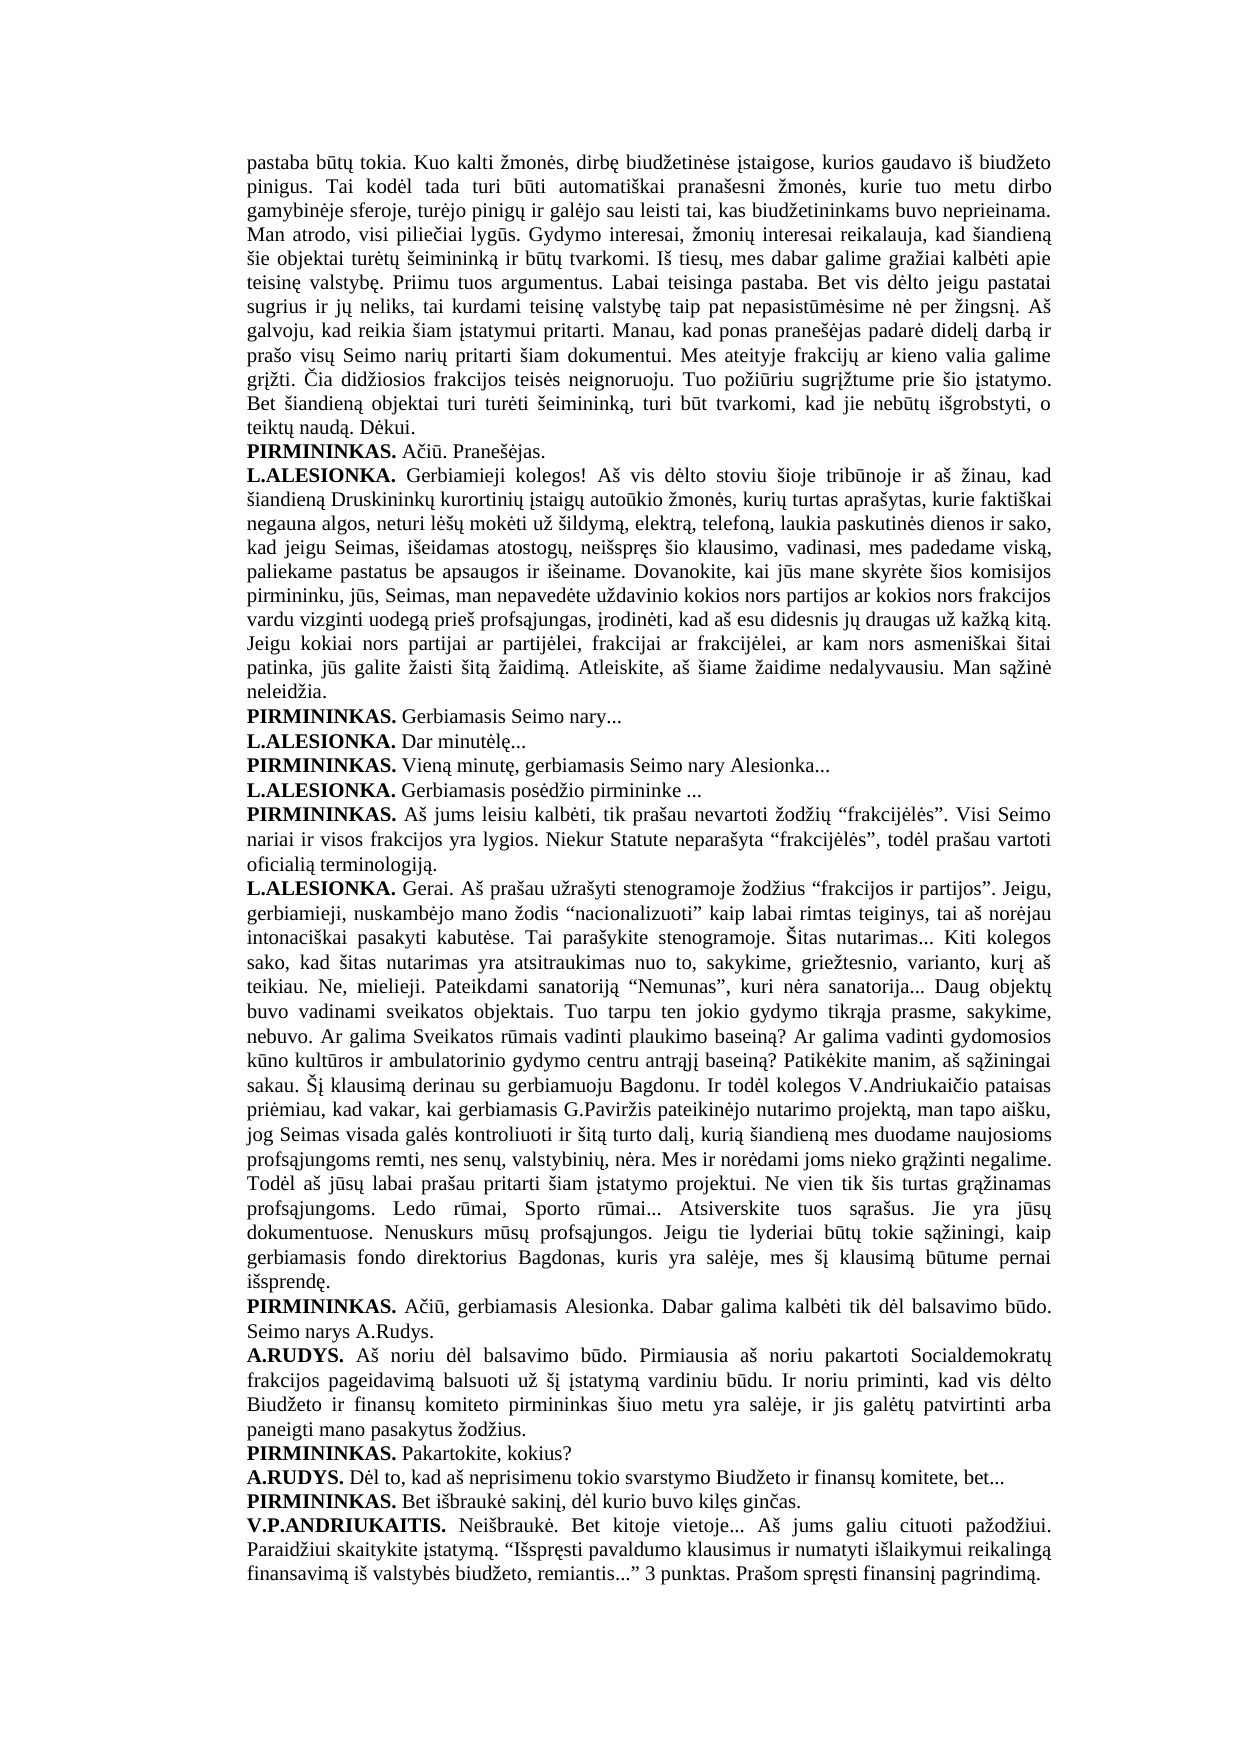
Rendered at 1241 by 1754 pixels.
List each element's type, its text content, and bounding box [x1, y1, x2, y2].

text V.P.ANDRIUKAITIS. Neišbraukė. Bet kitoje vietoje... Aš jums galiu cituoti pažodžiui. Paraidžiui skaitykite įstatymą. “Išspręsti pavaldumo klausimus ir numatyti išlaikymui reikalingą finansavimą iš valstybės biudžeto, remiantis...” 3 punktas. Prašom spręsti finansinį pagrindimą. [247, 1513, 1053, 1585]
text L.ALESIONKA. Gerbiamasis posėdžio pirmininke ... [247, 777, 1053, 802]
text L.ALESIONKA. Gerai. Aš prašau užrašyti stenogramoje žodžius “frakcijos ir partijos”. Jeigu, gerbiamieji, nuskambėjo mano žodis “nacionalizuoti” kaip labai rimtas teiginys, tai aš norėjau intonaciškai pasakyti kabutėse. Tai parašykite stenogramoje. Šitas nutarimas... Kiti kolegos sako, kad šitas nutarimas yra atsitraukimas nuo to, sakykime, griežtesnio, varianto, kurį aš teikiau. Ne, mielieji. Pateikdami sanatoriją “Nemunas”, kuri nėra sanatorija... Daug objektų buvo vadinami sveikatos objektais. Tuo tarpu ten jokio gydymo tikrąja prasme, sakykime, nebuvo. Ar galima Sveikatos rūmais vadinti plaukimo baseiną? Ar galima vadinti gydomosios kūno kultūros ir ambulatorinio gydymo centru antrąjį baseiną? Patikėkite manim, aš sąžiningai sakau. Šį klausimą derinau su gerbiamuoju Bagdonu. Ir todėl kolegos V.Andriukaičio pataisas priėmiau, kad vakar, kai gerbiamasis G.Paviržis pateikinėjo nutarimo projektą, man tapo aišku, jog Seimas visada galės kontroliuoti ir šitą turto dalį, kurią šiandieną mes duodame naujosioms profsąjungoms remti, nes senų, valstybinių, nėra. Mes ir norėdami joms nieko grąžinti negalime. Todėl aš jūsų labai prašau pritarti šiam įstatymo projektui. Ne vien tik šis turtas grąžinamas profsąjungoms. Ledo rūmai, Sporto rūmai... Atsiverskite tuos sąrašus. Jie yra jūsų dokumentuose. Nenuskurs mūsų profsąjungos. Jeigu tie lyderiai būtų tokie sąžiningi, kaip gerbiamasis fondo direktorius Bagdonas, kuris yra salėje, mes šį klausimą būtume pernai išsprendę. [247, 876, 1053, 1293]
text L.ALESIONKA. Dar minutėlę... [247, 728, 1053, 753]
text PIRMININKAS. Pakartokite, kokius? [247, 1441, 1053, 1465]
text PIRMININKAS. Gerbiamasis Seimo nary... [247, 703, 1053, 728]
text A.RUDYS. Dėl to, kad aš neprisimenu tokio svarstymo Biudžeto ir finansų komitete, bet... [247, 1465, 1053, 1489]
text A.RUDYS. Aš noriu dėl balsavimo būdo. Pirmiausia aš noriu pakartoti Socialdemokratų frakcijos pageidavimą balsuoti už šį įstatymą vardiniu būdu. Ir noriu priminti, kad vis dėlto Biudžeto ir finansų komiteto pirmininkas šiuo metu yra salėje, ir jis galėtų patvirtinti arba paneigti mano pasakytus žodžius. [247, 1343, 1053, 1441]
text PIRMININKAS. Bet išbraukė sakinį, dėl kurio buvo kilęs ginčas. [247, 1489, 1053, 1513]
text PIRMININKAS. Ačiū. Pranešėjas. [247, 439, 1053, 463]
text PIRMININKAS. Vieną minutę, gerbiamasis Seimo nary Alesionka... [247, 753, 1053, 777]
text PIRMININKAS. Aš jums leisiu kalbėti, tik prašau nevartoti žodžių “frakcijėlės”. Visi Seimo nariai ir visos frakcijos yra lygios. Niekur Statute neparašyta “frakcijėlės”, todėl prašau vartoti oficialią terminologiją. [247, 802, 1053, 876]
text pastaba būtų tokia. Kuo kalti žmonės, dirbę biudžetinėse įstaigose, kurios gaudavo iš biudžeto pinigus. Tai kodėl tada turi būti automatiškai pranašesni žmonės, kurie tuo metu dirbo gamybinėje sferoje, turėjo pinigų ir galėjo sau leisti tai, kas biudžetininkams buvo neprieinama. Man atrodo, visi piliečiai lygūs. Gydymo interesai, žmonių interesai reikalauja, kad šiandieną šie objektai turėtų šeimininką ir būtų tvarkomi. Iš tiesų, mes dabar galime gražiai kalbėti apie teisinę valstybę. Priimu tuos argumentus. Labai teisinga pastaba. Bet vis dėlto jeigu pastatai sugrius ir jų neliks, tai kurdami teisinę valstybę taip pat nepasistūmėsime nė per žingsnį. Aš galvoju, kad reikia šiam įstatymui pritarti. Manau, kad ponas pranešėjas padarė didelį darbą ir prašo visų Seimo narių pritarti šiam dokumentui. Mes ateityje frakcijų ar kieno valia galime grįžti. Čia didžiosios frakcijos teisės neignoruoju. Tuo požiūriu sugrįžtume prie šio įstatymo. Bet šiandieną objektai turi turėti šeimininką, turi būt tvarkomi, kad jie nebūtų išgrobstyti, o teiktų naudą. Dėkui. [247, 150, 1053, 439]
text L.ALESIONKA. Gerbiamieji kolegos! Aš vis dėlto stoviu šioje tribūnoje ir aš žinau, kad šiandieną Druskininkų kurortinių įstaigų autoūkio žmonės, kurių turtas aprašytas, kurie faktiškai negauna algos, neturi lėšų mokėti už šildymą, elektrą, telefoną, laukia paskutinės dienos ir sako, kad jeigu Seimas, išeidamas atostogų, neišspręs šio klausimo, vadinasi, mes padedame viską, paliekame pastatus be apsaugos ir išeiname. Dovanokite, kai jūs mane skyrėte šios komisijos pirmininku, jūs, Seimas, man nepavedėte uždavinio kokios nors partijos ar kokios nors frakcijos vardu vizginti uodegą prieš profsąjungas, įrodinėti, kad aš esu didesnis jų draugas už kažką kitą. Jeigu kokiai nors partijai ar partijėlei, frakcijai ar frakcijėlei, ar kam nors asmeniškai šitai patinka, jūs galite žaisti šitą žaidimą. Atleiskite, aš šiame žaidime nedalyvausiu. Man sąžinė neleidžia. [247, 463, 1053, 703]
text PIRMININKAS. Ačiū, gerbiamasis Alesionka. Dabar galima kalbėti tik dėl balsavimo būdo. Seimo narys A.Rudys. [247, 1293, 1053, 1343]
